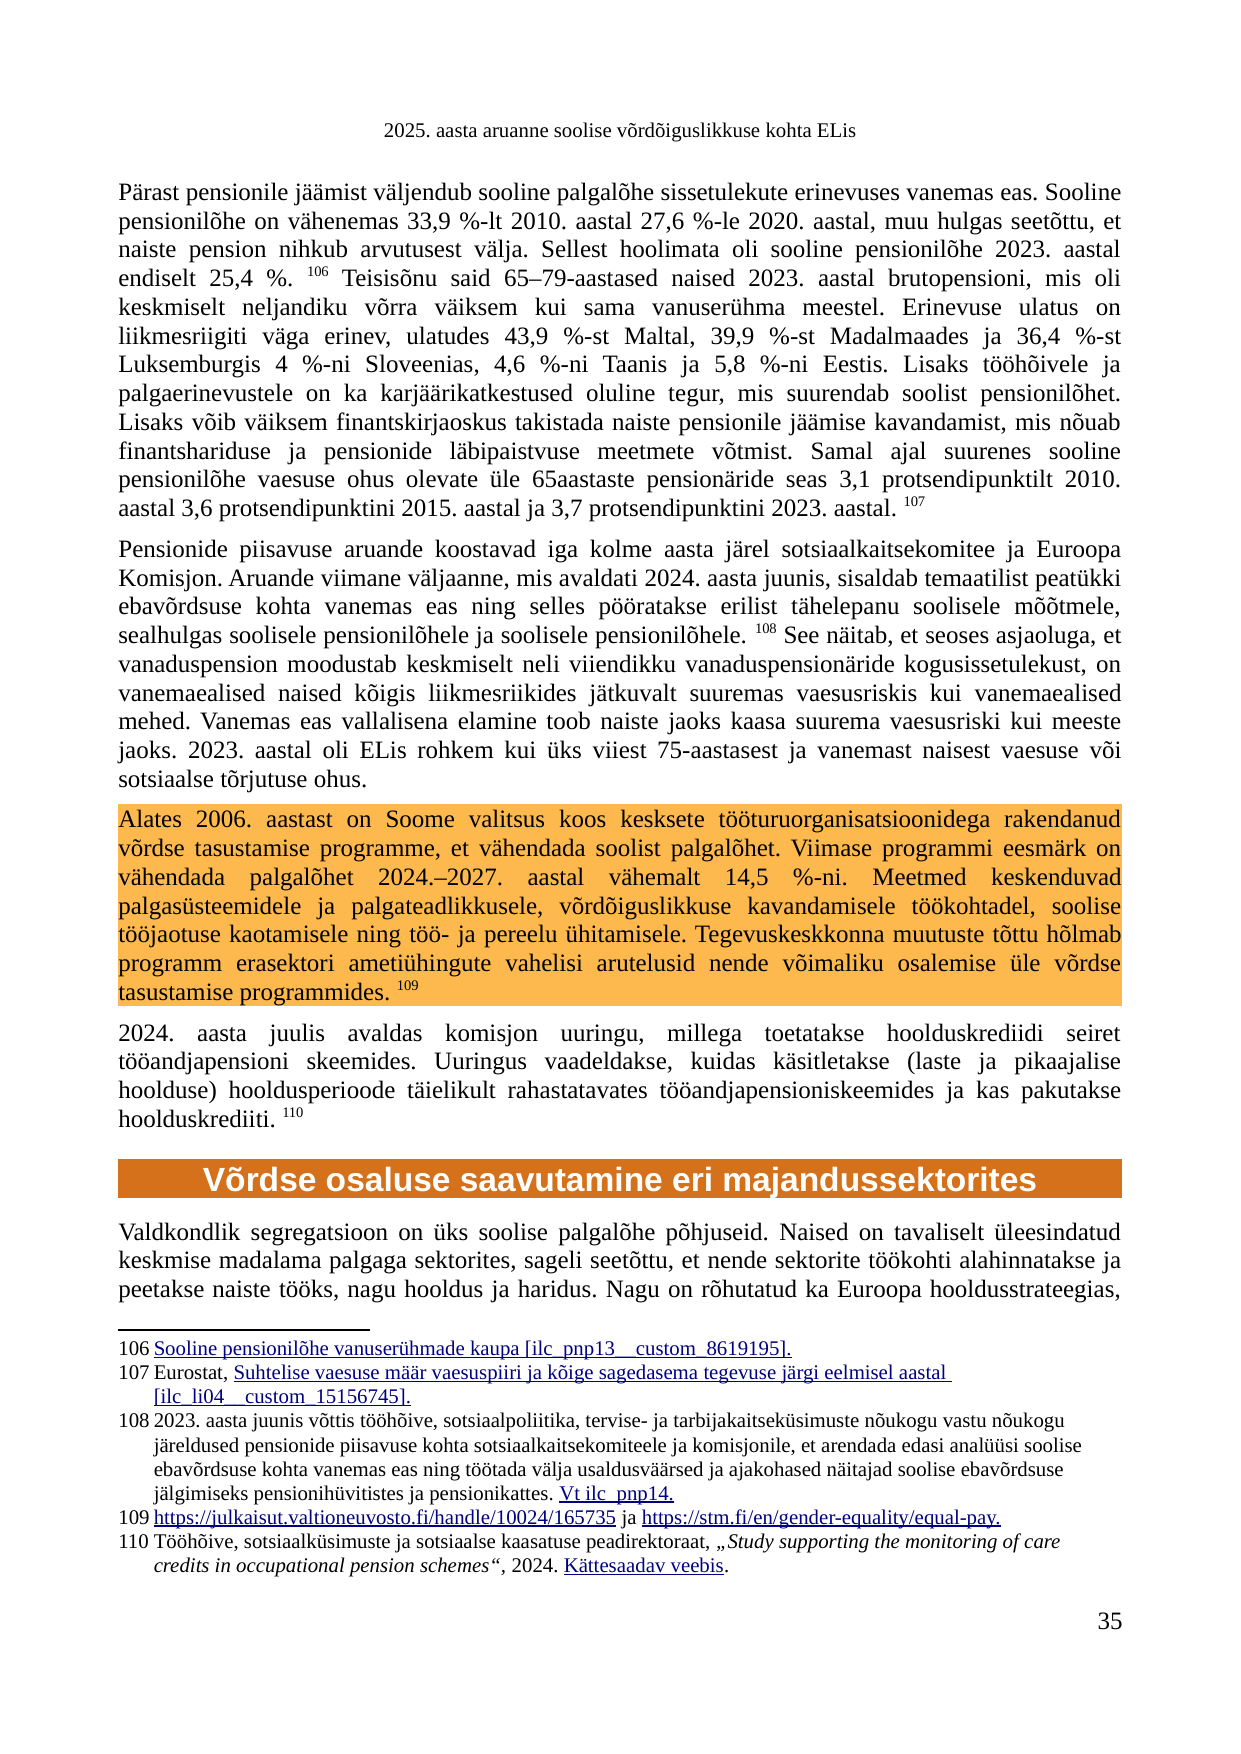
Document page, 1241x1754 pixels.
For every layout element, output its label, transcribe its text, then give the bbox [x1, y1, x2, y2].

text Valdkondlik segregatsioon on üks soolise palgalõhe põhjuseid. Naised on tavaliselt üleesindatud keskmise madalama palgaga sektorites, sageli seetõttu, et nende sektorite töökohti alahinnatakse ja peetakse naiste tööks, nagu hooldus ja haridus. Nagu on rõhutatud ka Euroopa hooldusstrateegias, [118, 1217, 1122, 1303]
text https://julkaisut.valtioneuvosto.fi/handle/10024/165735 ja https://stm.fi/en/gender-equality/equal-pay. [118, 1505, 1122, 1529]
text 2024. aasta juulis avaldas komisjon uuringu, millega toetatakse hoolduskrediidi seiret tööandjapensioni skeemides. Uuringus vaadeldakse, kuidas käsitletakse (laste ja pikaajalise hoolduse) hooldusperioode täielikult rahastatavates tööandjapensioniskeemides ja kas pakutakse hoolduskrediiti. [118, 1018, 1122, 1133]
text Alates 2006. aastast on Soome valitsus koos kesksete tööturuorganisatsioonidega rakendanud võrdse tasustamise programme, et vähendada soolist palgalõhet. Viimase programmi eesmärk on vähendada palgalõhet 2024.–2027. aastal vähemalt 14,5 %-ni. Meetmed keskenduvad palgasüsteemidele ja palgateadlikkusele, võrdõiguslikkuse kavandamisele töökohtadel, soolise tööjaotuse kaotamisele ning töö- ja pereelu ühitamisele. Tegevuskeskkonna muutuste tõttu hõlmab programm erasektori ametiühingute vahelisi arutelusid nende võimaliku osalemise üle võrdse tasustamise programmides. [118, 804, 1122, 1006]
text Tööhõive, sotsiaalküsimuste ja sotsiaalse kaasatuse peadirektoraat, „Study supporting the monitoring of care credits in occupational pension schemes“, 2024. Kättesaadav veebis. [118, 1529, 1122, 1577]
text Pärast pensionile jäämist väljendub sooline palgalõhe sissetulekute erinevuses vanemas eas. Sooline pensionilõhe on vähenemas 33,9 %-lt 2010. aastal 27,6 %-le 2020. aastal, muu hulgas seetõttu, et naiste pension nihkub arvutusest välja. Sellest hoolimata oli sooline pensionilõhe 2023. aastal endiselt 25,4 %. Teisisõnu said 65–79-aastased naised 2023. aastal brutopensioni, mis oli keskmiselt neljandiku võrra väiksem kui sama vanuserühma meestel. Erinevuse ulatus on liikmesriigiti väga erinev, ulatudes 43,9 %-st Maltal, 39,9 %-st Madalmaades ja 36,4 %-st Luksemburgis 4 %-ni Sloveenias, 4,6 %-ni Taanis ja 5,8 %-ni Eestis. Lisaks tööhõivele ja palgaerinevustele on ka karjäärikatkestused oluline tegur, mis suurendab soolist pensionilõhet. Lisaks võib väiksem finantskirjaoskus takistada naiste pensionile jäämise kavandamist, mis nõuab finantshariduse ja pensionide läbipaistvuse meetmete võtmist. Samal ajal suurenes sooline pensionilõhe vaesuse ohus olevate üle 65aastaste pensionäride seas 3,1 protsendipunktilt 2010. aastal 3,6 protsendipunktini 2015. aastal ja 3,7 protsendipunktini 2023. aastal. [118, 177, 1122, 522]
text 2023. aasta juunis võttis tööhõive, sotsiaalpoliitika, tervise- ja tarbijakaitseküsimuste nõukogu vastu nõukogu järeldused pensionide piisavuse kohta sotsiaalkaitsekomiteele ja komisjonile, et arendada edasi analüüsi soolise ebavõrdsuse kohta vanemas eas ning töötada välja usaldusväärsed ja ajakohased näitajad soolise ebavõrdsuse jälgimiseks pensionihüvitistes ja pensionikattes. Vt ilc_pnp14. [118, 1408, 1122, 1505]
text Eurostat, Suhtelise vaesuse määr vaesuspiiri ja kõige sagedasema tegevuse järgi eelmisel aastal [ilc_li04__custom_15156745]. [118, 1360, 1122, 1408]
subtitle Võrdse osaluse saavutamine eri majandussektorites [118, 1159, 1122, 1198]
text Pensionide piisavuse aruande koostavad iga kolme aasta järel sotsiaalkaitsekomitee ja Euroopa Komisjon. Aruande viimane väljaanne, mis avaldati 2024. aasta juunis, sisaldab temaatilist peatükki ebavõrdsuse kohta vanemas eas ning selles pööratakse erilist tähelepanu soolisele mõõtmele, sealhulgas soolisele pensionilõhele ja soolisele pensionilõhele. See näitab, et seoses asjaoluga, et vanaduspension moodustab keskmiselt neli viiendikku vanaduspensionäride kogusissetulekust, on vanemaealised naised kõigis liikmesriikides jätkuvalt suuremas vaesusriskis kui vanemaealised mehed. Vanemas eas vallalisena elamine toob naiste jaoks kaasa suurema vaesusriski kui meeste jaoks. 2023. aastal oli ELis rohkem kui üks viiest 75-aastasest ja vanemast naisest vaesuse või sotsiaalse tõrjutuse ohus. [118, 534, 1122, 793]
text Sooline pensionilõhe vanuserühmade kaupa [ilc_pnp13__custom_8619195]. [118, 1336, 1122, 1360]
